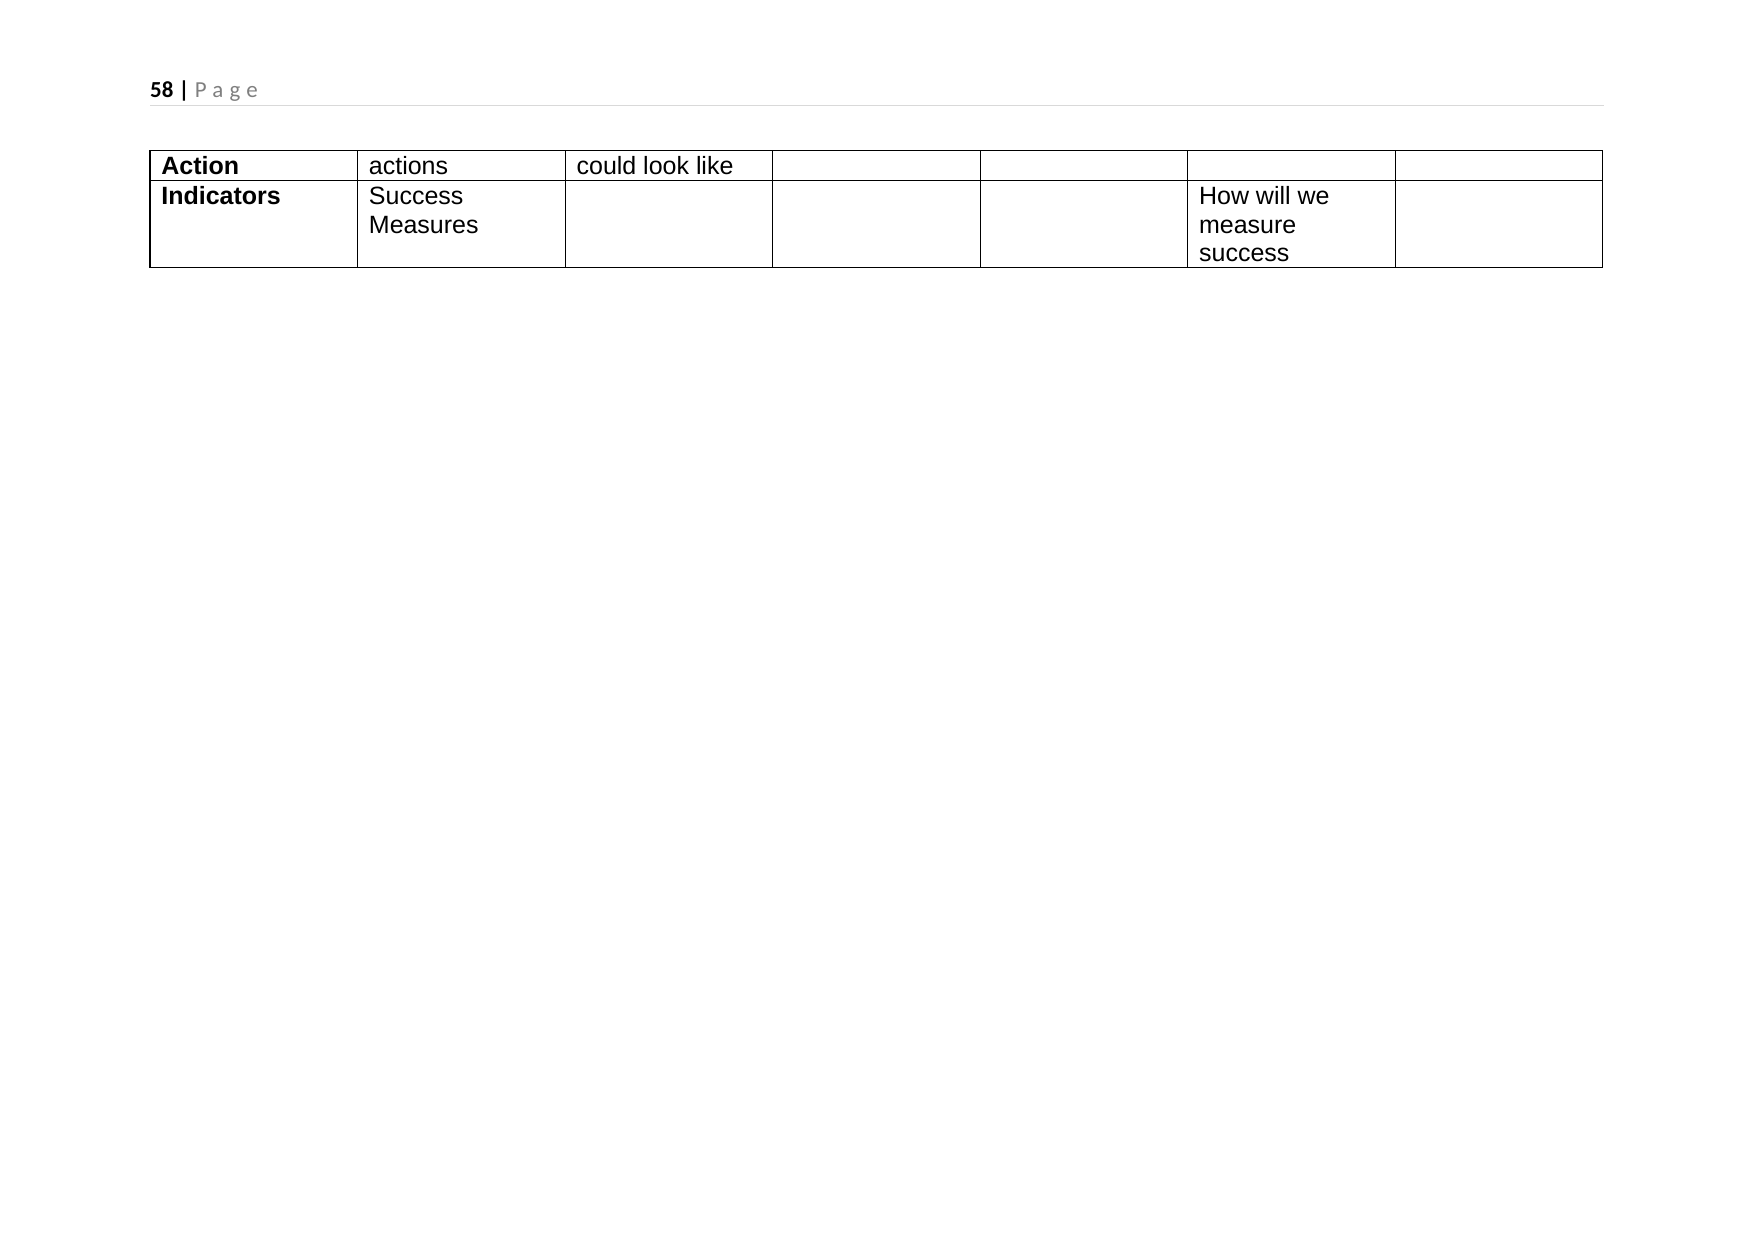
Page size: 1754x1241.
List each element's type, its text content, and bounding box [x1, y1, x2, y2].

table_cell Indicators [151, 181, 357, 267]
table_cell actions [358, 151, 565, 180]
table_cell [773, 151, 980, 180]
table_cell [773, 181, 980, 267]
table_cell [1396, 181, 1602, 267]
table_cell [981, 151, 1187, 180]
table_cell Action [151, 151, 357, 180]
table_cell [566, 181, 772, 267]
table_cell [1396, 151, 1602, 180]
table_cell Success Measures [358, 181, 565, 267]
table_cell could look like [566, 151, 772, 180]
table_cell [1188, 151, 1395, 180]
table_cell How will we measure success [1188, 181, 1395, 267]
table_cell [981, 181, 1187, 267]
